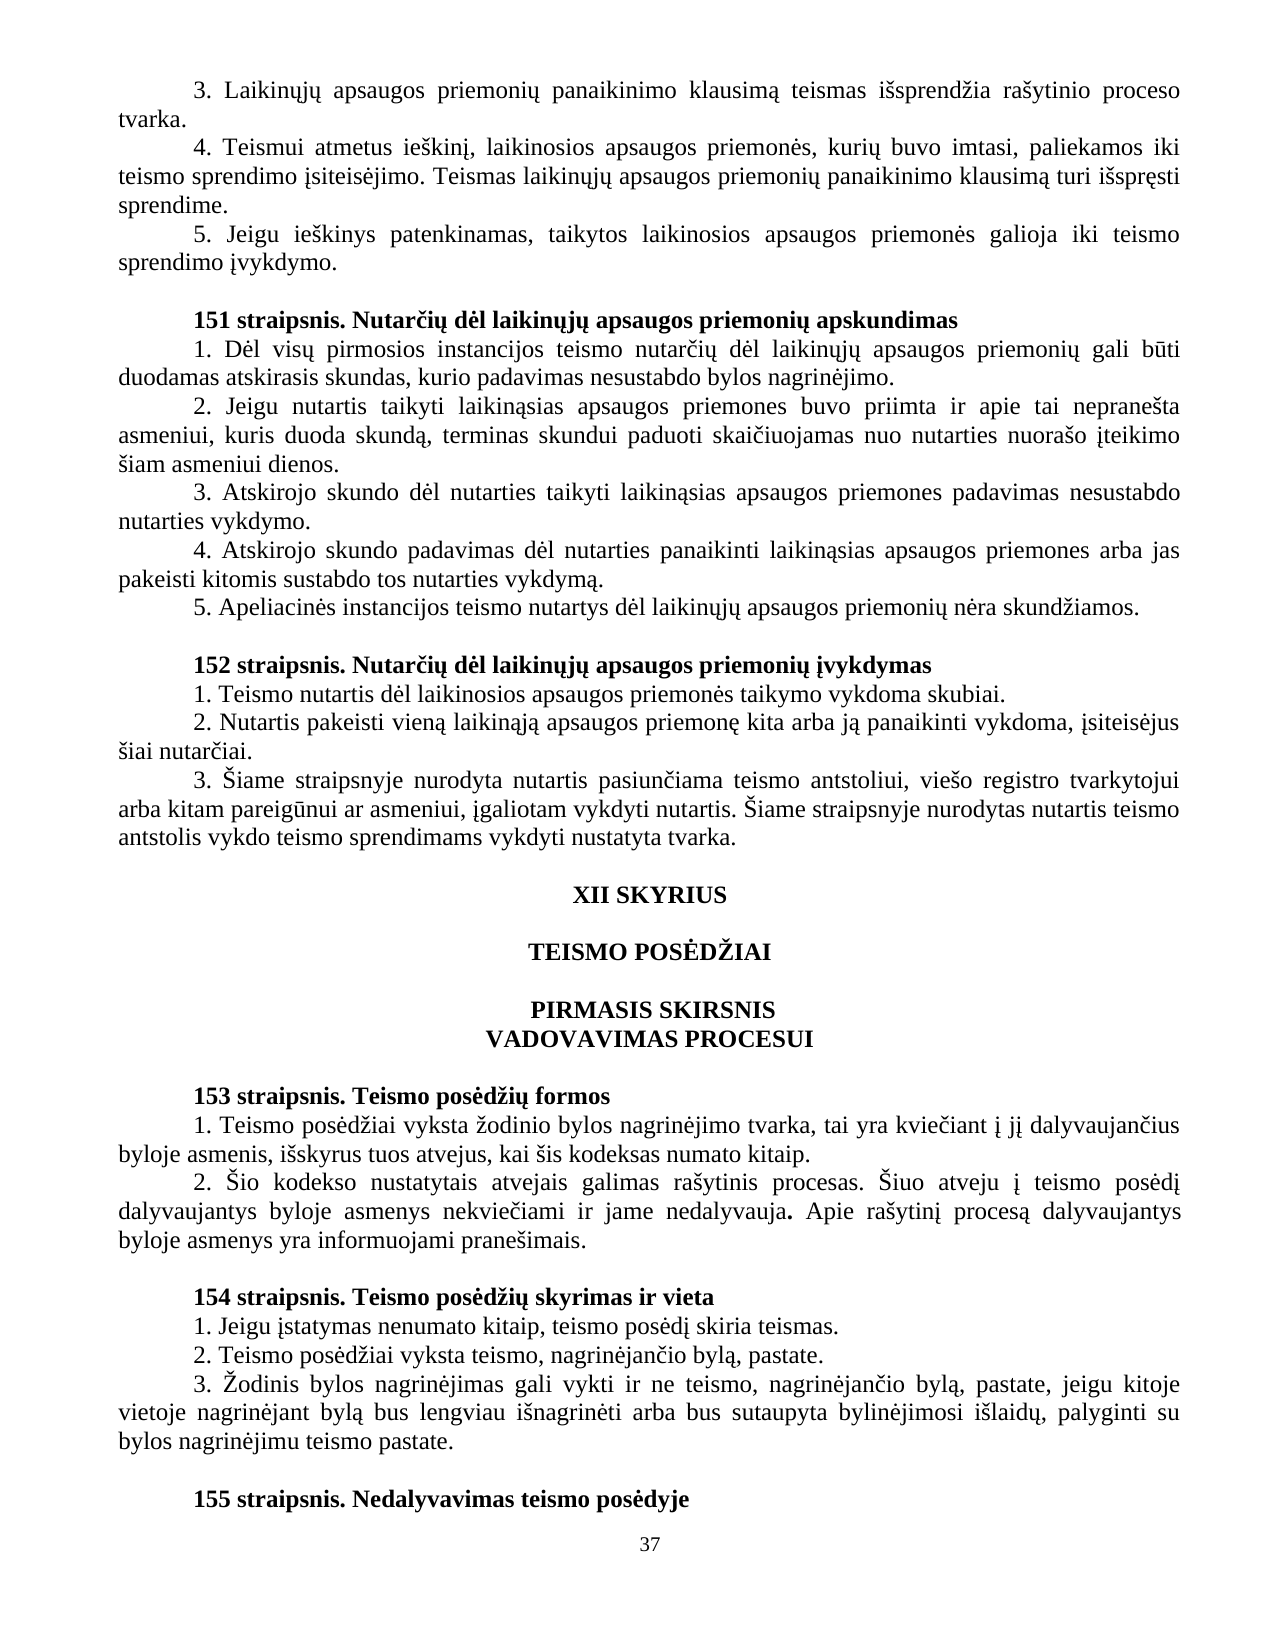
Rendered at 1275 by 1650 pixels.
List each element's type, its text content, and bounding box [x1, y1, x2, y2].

text PIRMASIS skirsnis [118, 995, 1181, 1024]
text 2. Jeigu nutartis taikyti laikinąsias apsaugos priemones buvo priimta ir apie tai nepranešta asmeniui, kuris duoda skundą, terminas skundui paduoti skaičiuojamas nuo nutarties nuorašo įteikimo šiam asmeniui dienos. [118, 391, 1181, 477]
text 4. Teismui atmetus ieškinį, laikinosios apsaugos priemonės, kurių buvo imtasi, paliekamos iki teismo sprendimo įsiteisėjimo. Teismas laikinųjų apsaugos priemonių panaikinimo klausimą turi išspręsti sprendime. [118, 132, 1181, 219]
text 3. Laikinųjų apsaugos priemonių panaikinimo klausimą teismas išsprendžia rašytinio proceso tvarka. [118, 75, 1181, 132]
text 1. Jeigu įstatymas nenumato kitaip, teismo posėdį skiria teismas. [118, 1311, 1181, 1340]
text 5. Jeigu ieškinys patenkinamas, taikytos laikinosios apsaugos priemonės galioja iki teismo sprendimo įvykdymo. [118, 219, 1181, 276]
text 152 straipsnis. Nutarčių dėl laikinųjų apsaugos priemonių įvykdymas [118, 650, 1181, 679]
text 4. Atskirojo skundo padavimas dėl nutarties panaikinti laikinąsias apsaugos priemones arba jas pakeisti kitomis sustabdo tos nutarties vykdymą. [118, 535, 1181, 592]
text 153 straipsnis. Teismo posėdžių formos [118, 1081, 1181, 1110]
text 154 straipsnis. Teismo posėdžių skyrimas ir vieta [118, 1282, 1181, 1311]
text 151 straipsnis. Nutarčių dėl laikinųjų apsaugos priemonių apskundimas [118, 305, 1181, 334]
text 3. Atskirojo skundo dėl nutarties taikyti laikinąsias apsaugos priemones padavimas nesustabdo nutarties vykdymo. [118, 477, 1181, 535]
text Vadovavimas procesui [118, 1024, 1181, 1052]
text 2. Nutartis pakeisti vieną laikinąją apsaugos priemonę kita arba ją panaikinti vykdoma, įsiteisėjus šiai nutarčiai. [118, 707, 1181, 765]
text 2. Šio kodekso nustatytais atvejais galimas rašytinis procesas. Šiuo atveju į teismo posėdį dalyvaujantys byloje asmenys nekviečiami ir jame nedalyvauja. Apie rašytinį procesą dalyvaujantys byloje asmenys yra informuojami pranešimais. [118, 1167, 1181, 1254]
text 5. Apeliacinės instancijos teismo nutartys dėl laikinųjų apsaugos priemonių nėra skundžiamos. [118, 592, 1181, 621]
text 1. Teismo posėdžiai vyksta žodinio bylos nagrinėjimo tvarka, tai yra kviečiant į jį dalyvaujančius byloje asmenis, išskyrus tuos atvejus, kai šis kodeksas numato kitaip. [118, 1110, 1181, 1167]
text 1. Dėl visų pirmosios instancijos teismo nutarčių dėl laikinųjų apsaugos priemonių gali būti duodamas atskirasis skundas, kurio padavimas nesustabdo bylos nagrinėjimo. [118, 334, 1181, 391]
text 2. Teismo posėdžiai vyksta teismo, nagrinėjančio bylą, pastate. [118, 1340, 1181, 1369]
text Teismo posėdžiai [118, 937, 1181, 966]
text 1. Teismo nutartis dėl laikinosios apsaugos priemonės taikymo vykdoma skubiai. [118, 679, 1181, 707]
text 3. Žodinis bylos nagrinėjimas gali vykti ir ne teismo, nagrinėjančio bylą, pastate, jeigu kitoje vietoje nagrinėjant bylą bus lengviau išnagrinėti arba bus sutaupyta bylinėjimosi išlaidų, palyginti su bylos nagrinėjimu teismo pastate. [118, 1369, 1181, 1455]
text 3. Šiame straipsnyje nurodyta nutartis pasiunčiama teismo antstoliui, viešo registro tvarkytojui arba kitam pareigūnui ar asmeniui, įgaliotam vykdyti nutartis. Šiame straipsnyje nurodytas nutartis teismo antstolis vykdo teismo sprendimams vykdyti nustatyta tvarka. [118, 765, 1181, 851]
text 155 straipsnis. Nedalyvavimas teismo posėdyje [118, 1484, 1181, 1512]
text XII SKYRIUS [118, 880, 1181, 909]
